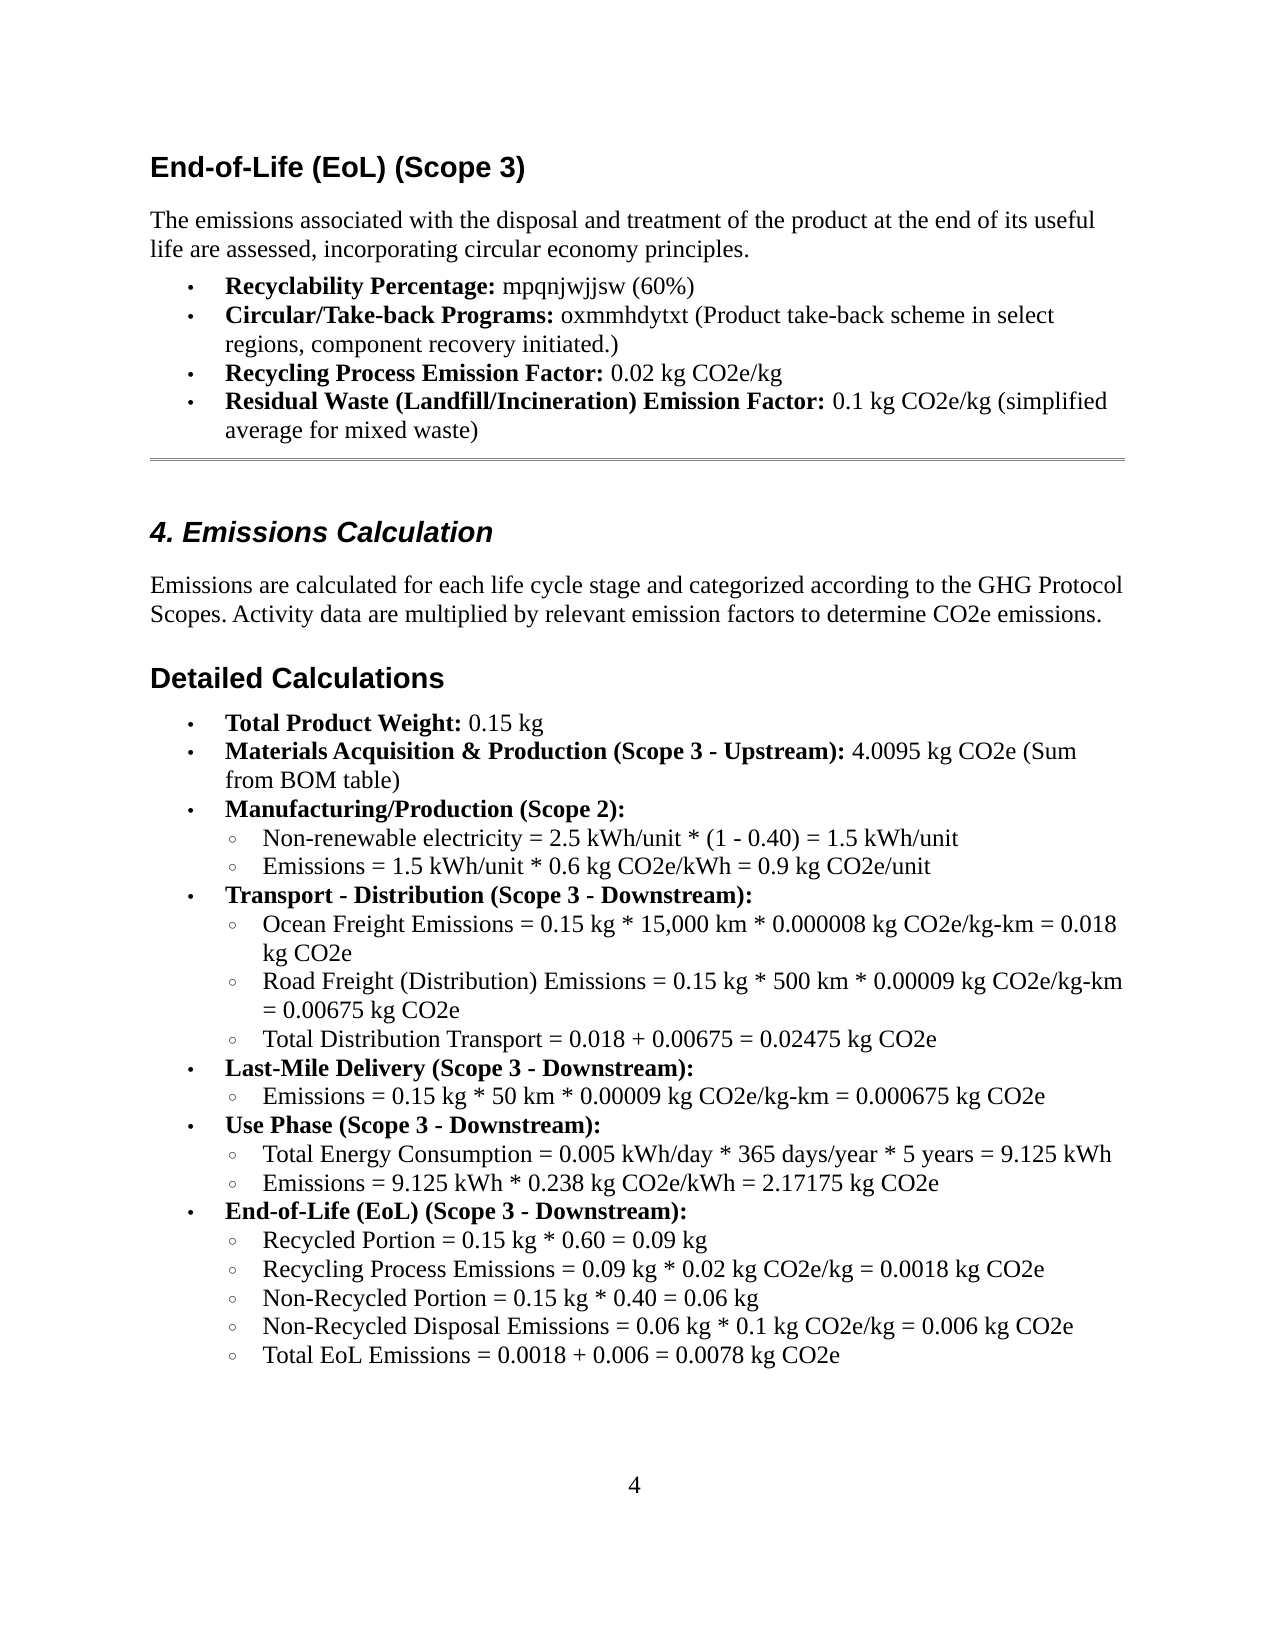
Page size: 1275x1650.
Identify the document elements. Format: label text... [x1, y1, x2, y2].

list Residual Waste (Landfill/Incineration) Emission Factor: 0.1 kg CO2e/kg (simplified average for mixed waste) [187, 386, 1125, 444]
list Use Phase (Scope 3 - Downstream): [187, 1110, 1125, 1139]
list Emissions = 9.125 kWh * 0.238 kg CO2e/kWh = 2.17175 kg CO2e [225, 1168, 1125, 1196]
list Emissions = 1.5 kWh/unit * 0.6 kg CO2e/kWh = 0.9 kg CO2e/unit [225, 851, 1125, 880]
list Non-renewable electricity = 2.5 kWh/unit * (1 - 0.40) = 1.5 kWh/unit [225, 823, 1125, 851]
list Non-Recycled Portion = 0.15 kg * 0.40 = 0.06 kg [225, 1283, 1125, 1311]
list Recycling Process Emissions = 0.09 kg * 0.02 kg CO2e/kg = 0.0018 kg CO2e [225, 1254, 1125, 1283]
list Last-Mile Delivery (Scope 3 - Downstream): [187, 1053, 1125, 1081]
list Total Product Weight: 0.15 kg [187, 708, 1125, 736]
text The emissions associated with the disposal and treatment of the product at the end of its useful life are assessed, incorporating circular economy principles. [150, 205, 1125, 262]
list End-of-Life (EoL) (Scope 3 - Downstream): [187, 1196, 1125, 1225]
list Total Energy Consumption = 0.005 kWh/day * 365 days/year * 5 years = 9.125 kWh [225, 1139, 1125, 1168]
subtitle Detailed Calculations [150, 662, 1125, 695]
list Circular/Take-back Programs: oxmmhdytxt (Product take-back scheme in select regions, component recovery initiated.) [187, 300, 1125, 358]
list Ocean Freight Emissions = 0.15 kg * 15,000 km * 0.000008 kg CO2e/kg-km = 0.018 kg CO2e [225, 909, 1125, 966]
list Total Distribution Transport = 0.018 + 0.00675 = 0.02475 kg CO2e [225, 1024, 1125, 1053]
list Recycling Process Emission Factor: 0.02 kg CO2e/kg [187, 358, 1125, 386]
list Road Freight (Distribution) Emissions = 0.15 kg * 500 km * 0.00009 kg CO2e/kg-km = 0.00675 kg CO2e [225, 966, 1125, 1024]
text Emissions are calculated for each life cycle stage and categorized according to the GHG Protocol Scopes. Activity data are multiplied by relevant emission factors to determine CO2e emissions. [150, 570, 1125, 628]
list Total EoL Emissions = 0.0018 + 0.006 = 0.0078 kg CO2e [225, 1340, 1125, 1369]
list Emissions = 0.15 kg * 50 km * 0.00009 kg CO2e/kg-km = 0.000675 kg CO2e [225, 1081, 1125, 1110]
list Non-Recycled Disposal Emissions = 0.06 kg * 0.1 kg CO2e/kg = 0.006 kg CO2e [225, 1311, 1125, 1340]
list Transport - Distribution (Scope 3 - Downstream): [187, 880, 1125, 909]
subtitle End-of-Life (EoL) (Scope 3) [150, 150, 1125, 183]
list Manufacturing/Production (Scope 2): [187, 794, 1125, 823]
subtitle 4. Emissions Calculation [150, 515, 1125, 549]
list Recycled Portion = 0.15 kg * 0.60 = 0.09 kg [225, 1225, 1125, 1254]
list Materials Acquisition & Production (Scope 3 - Upstream): 4.0095 kg CO2e (Sum from BOM table) [187, 736, 1125, 794]
list Recyclability Percentage: mpqnjwjjsw (60%) [187, 271, 1125, 300]
